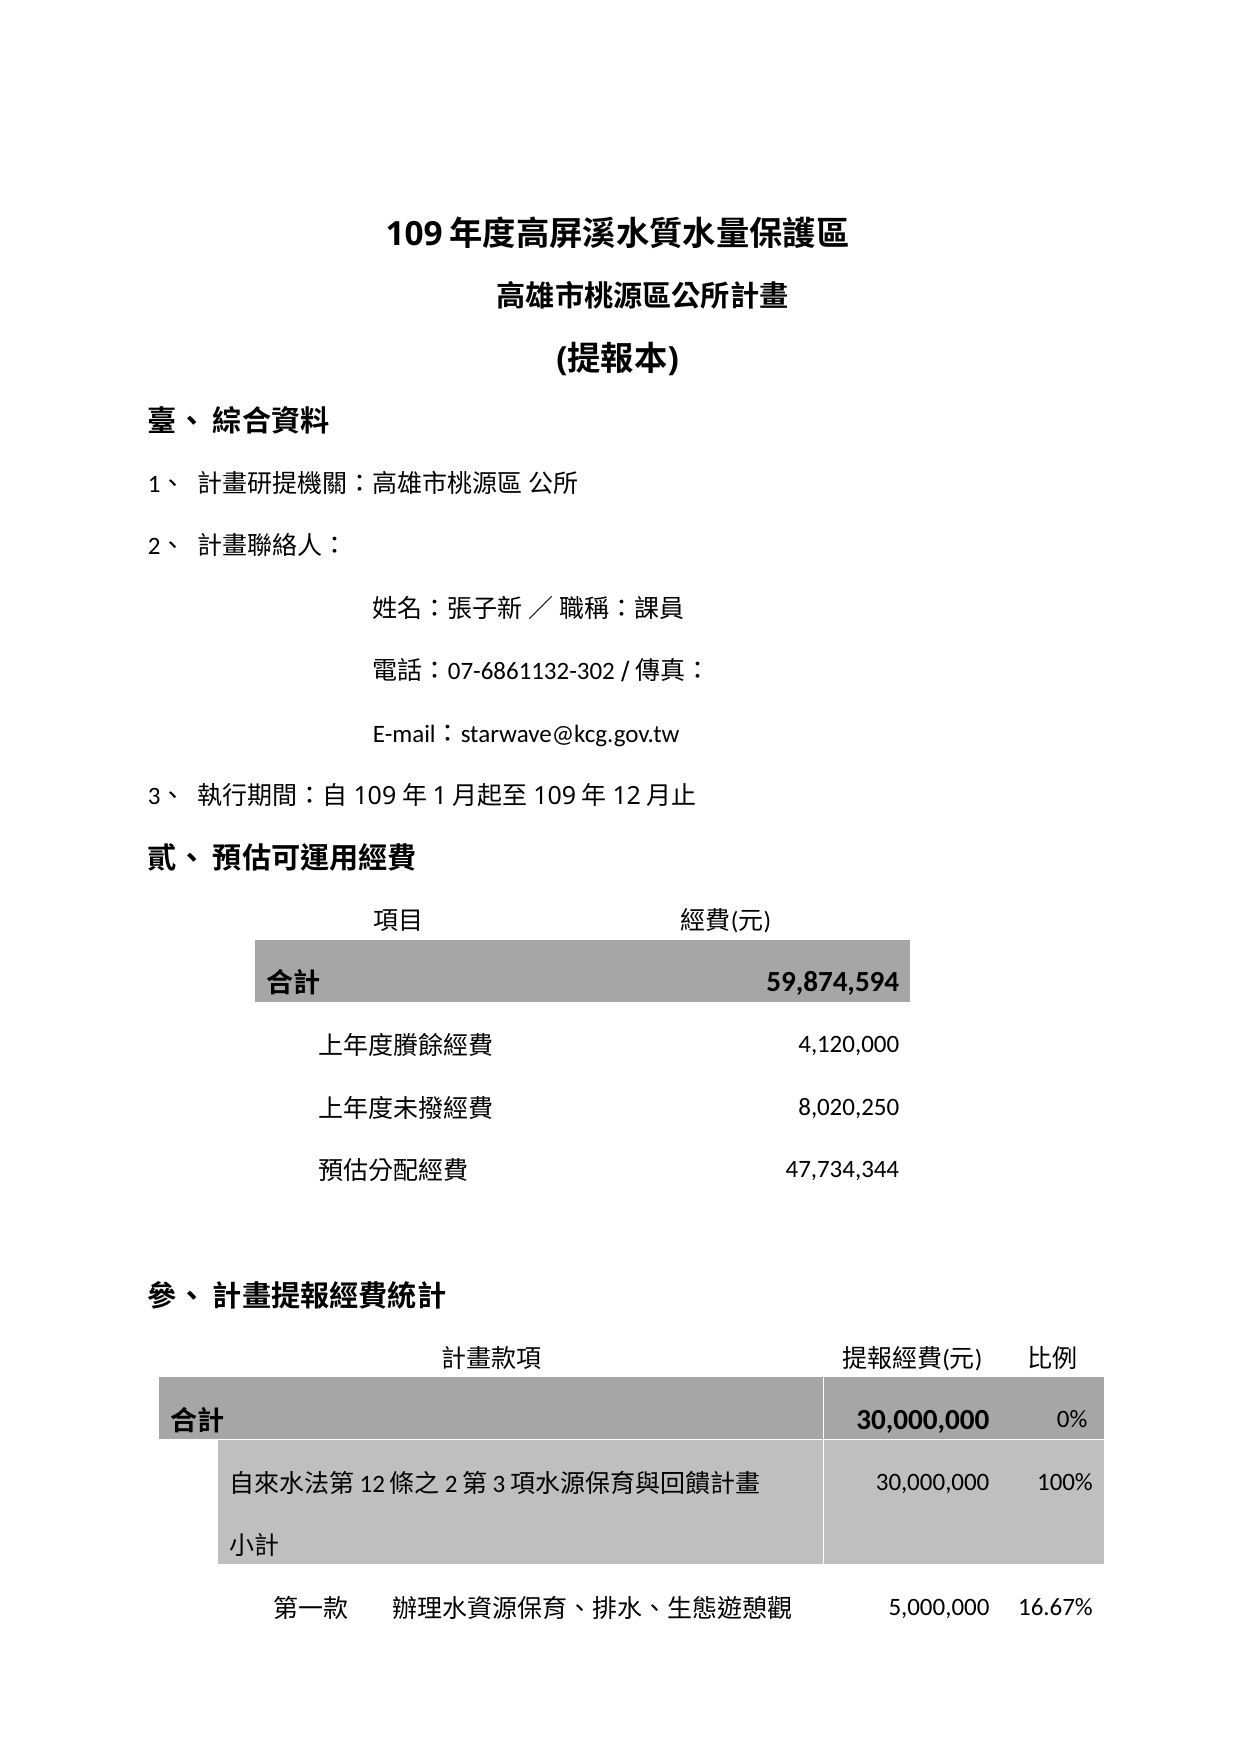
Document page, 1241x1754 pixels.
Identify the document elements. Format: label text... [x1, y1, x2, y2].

list 計畫研提機關：高雄市桃源區 公所 [148, 439, 1092, 502]
table_cell 上年度賸餘經費 [307, 1002, 541, 1064]
table_cell [255, 1002, 307, 1064]
list 參、 計畫提報經費統計 [148, 1252, 1092, 1314]
list 貳、 預估可運用經費 [148, 814, 1092, 877]
list 臺、 綜合資料 [148, 377, 1092, 439]
table_header 經費(元) [541, 877, 910, 939]
list 計畫聯絡人： [148, 502, 1092, 564]
table_header 項目 [255, 877, 541, 939]
table_cell 第一款 [263, 1565, 381, 1627]
table_cell 預估分配經費 [307, 1127, 541, 1189]
table_cell 30,000,000 [824, 1440, 1001, 1564]
table_cell 100% [1001, 1440, 1104, 1564]
text 電話：07-6861132-302 ∕ 傳真： [373, 627, 1092, 689]
table_cell 59,874,594 [541, 940, 910, 1002]
table_cell 16.67% [1001, 1565, 1104, 1627]
table_cell 47,734,344 [541, 1127, 910, 1189]
table_cell [255, 1127, 307, 1189]
text 姓名：張子新 ∕ 職稱：課員 [373, 564, 1092, 627]
table_cell 30,000,000 [824, 1377, 1001, 1439]
text 高雄市桃源區公所計畫 [198, 252, 1092, 314]
text E-mail：starwave@kcg.gov.tw [373, 689, 1092, 752]
table_cell 合計 [255, 940, 541, 1002]
list 執行期間：自 109 年 1 月起至 109 年 12 月止 [148, 752, 1092, 814]
text (提報本) [148, 314, 1092, 377]
table_cell [255, 1065, 307, 1127]
table_cell 8,020,250 [541, 1065, 910, 1127]
table_cell 合計 [159, 1377, 823, 1439]
table_cell [159, 1440, 218, 1564]
table_cell 4,120,000 [541, 1002, 910, 1064]
table_cell 上年度未撥經費 [307, 1065, 541, 1127]
table_cell [159, 1565, 262, 1627]
table_cell 自來水法第12條之2第3項水源保育與回饋計畫 小計 [218, 1440, 823, 1564]
table_cell 0% [1001, 1377, 1104, 1439]
table_cell 5,000,000 [824, 1565, 1001, 1627]
text 109年度高屏溪水質水量保護區 [148, 189, 1092, 252]
table_header 比例 [1001, 1315, 1104, 1377]
table_cell 辦理水資源保育、排水、生態遊憩觀 [381, 1565, 823, 1627]
table_header 計畫款項 [159, 1315, 823, 1377]
table_header 提報經費(元) [824, 1315, 1001, 1377]
